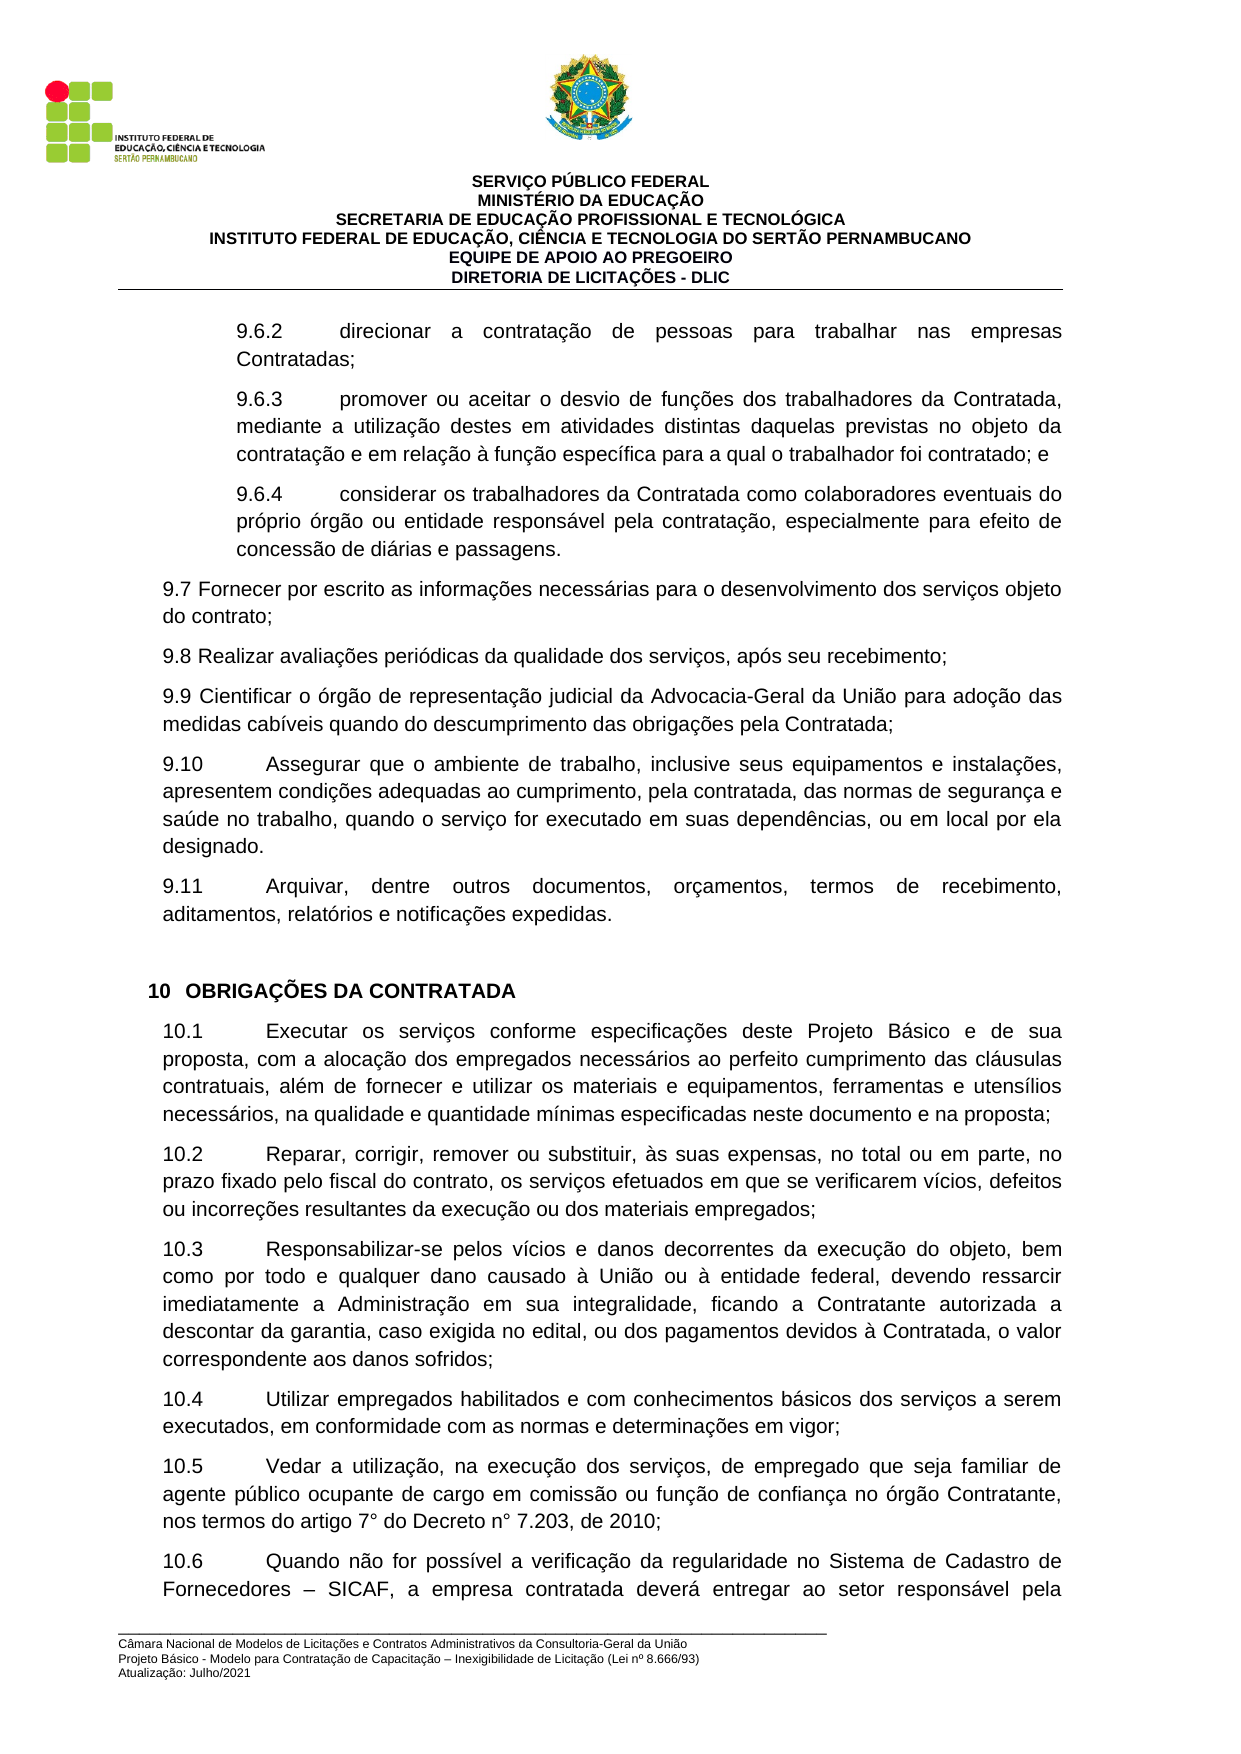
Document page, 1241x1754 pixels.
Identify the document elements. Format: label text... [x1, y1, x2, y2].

list considerar os trabalhadores da Contratada como colaboradores eventuais do próprio órgão ou entidade responsável pela contratação, especialmente para efeito de concessão de diárias e passagens. [236, 482, 1063, 561]
list Cientificar o órgão de representação judicial da Advocacia-Geral da União para adoção das medidas cabíveis quando do descumprimento das obrigações pela Contratada; [162, 684, 1063, 736]
list Arquivar, dentre outros documentos, orçamentos, termos de recebimento, aditamentos, relatórios e notificações expedidas. [162, 874, 1063, 926]
list Responsabilizar-se pelos vícios e danos decorrentes da execução do objeto, bem como por todo e qualquer dano causado à União ou à entidade federal, devendo ressarcir imediatamente a Administração em sua integralidade, ficando a Contratante autorizada a descontar da garantia, caso exigida no edital, ou dos pagamentos devidos à Contratada, o valor correspondente aos danos sofridos; [162, 1237, 1063, 1371]
list direcionar a contratação de pessoas para trabalhar nas empresas Contratadas; [236, 319, 1063, 371]
list Fornecer por escrito as informações necessárias para o desenvolvimento dos serviços objeto do contrato; [162, 577, 1063, 628]
picture [545, 54, 633, 140]
list Realizar avaliações periódicas da qualidade dos serviços, após seu recebimento; [162, 644, 1063, 668]
list promover ou aceitar o desvio de funções dos trabalhadores da Contratada, mediante a utilização destes em atividades distintas daquelas previstas no objeto da contratação e em relação à função específica para a qual o trabalhador foi contratado; e [236, 387, 1063, 466]
list Vedar a utilização, na execução dos serviços, de empregado que seja familiar de agente público ocupante de cargo em comissão ou função de confiança no órgão Contratante, nos termos do artigo 7° do Decreto n° 7.203, de 2010; [162, 1454, 1063, 1533]
list Executar os serviços conforme especificações deste Projeto Básico e de sua proposta, com a alocação dos empregados necessários ao perfeito cumprimento das cláusulas contratuais, além de fornecer e utilizar os materiais e equipamentos, ferramentas e utensílios necessários, na qualidade e quantidade mínimas especificadas neste documento e na proposta; [162, 1019, 1063, 1126]
picture [37, 78, 272, 167]
list Assegurar que o ambiente de trabalho, inclusive seus equipamentos e instalações, apresentem condições adequadas ao cumprimento, pela contratada, das normas de segurança e saúde no trabalho, quando o serviço for executado em suas dependências, ou em local por ela designado. [162, 752, 1063, 858]
list Utilizar empregados habilitados e com conhecimentos básicos dos serviços a serem executados, em conformidade com as normas e determinações em vigor; [162, 1387, 1063, 1438]
list Reparar, corrigir, remover ou substituir, às suas expensas, no total ou em parte, no prazo fixado pelo fiscal do contrato, os serviços efetuados em que se verificarem vícios, defeitos ou incorreções resultantes da execução ou dos materiais empregados; [162, 1142, 1063, 1221]
list Quando não for possível a verificação da regularidade no Sistema de Cadastro de Fornecedores – SICAF, a empresa contratada deverá entregar ao setor responsável pela [162, 1549, 1063, 1601]
list OBRIGAÇÕES DA CONTRATADA [148, 979, 1063, 1003]
